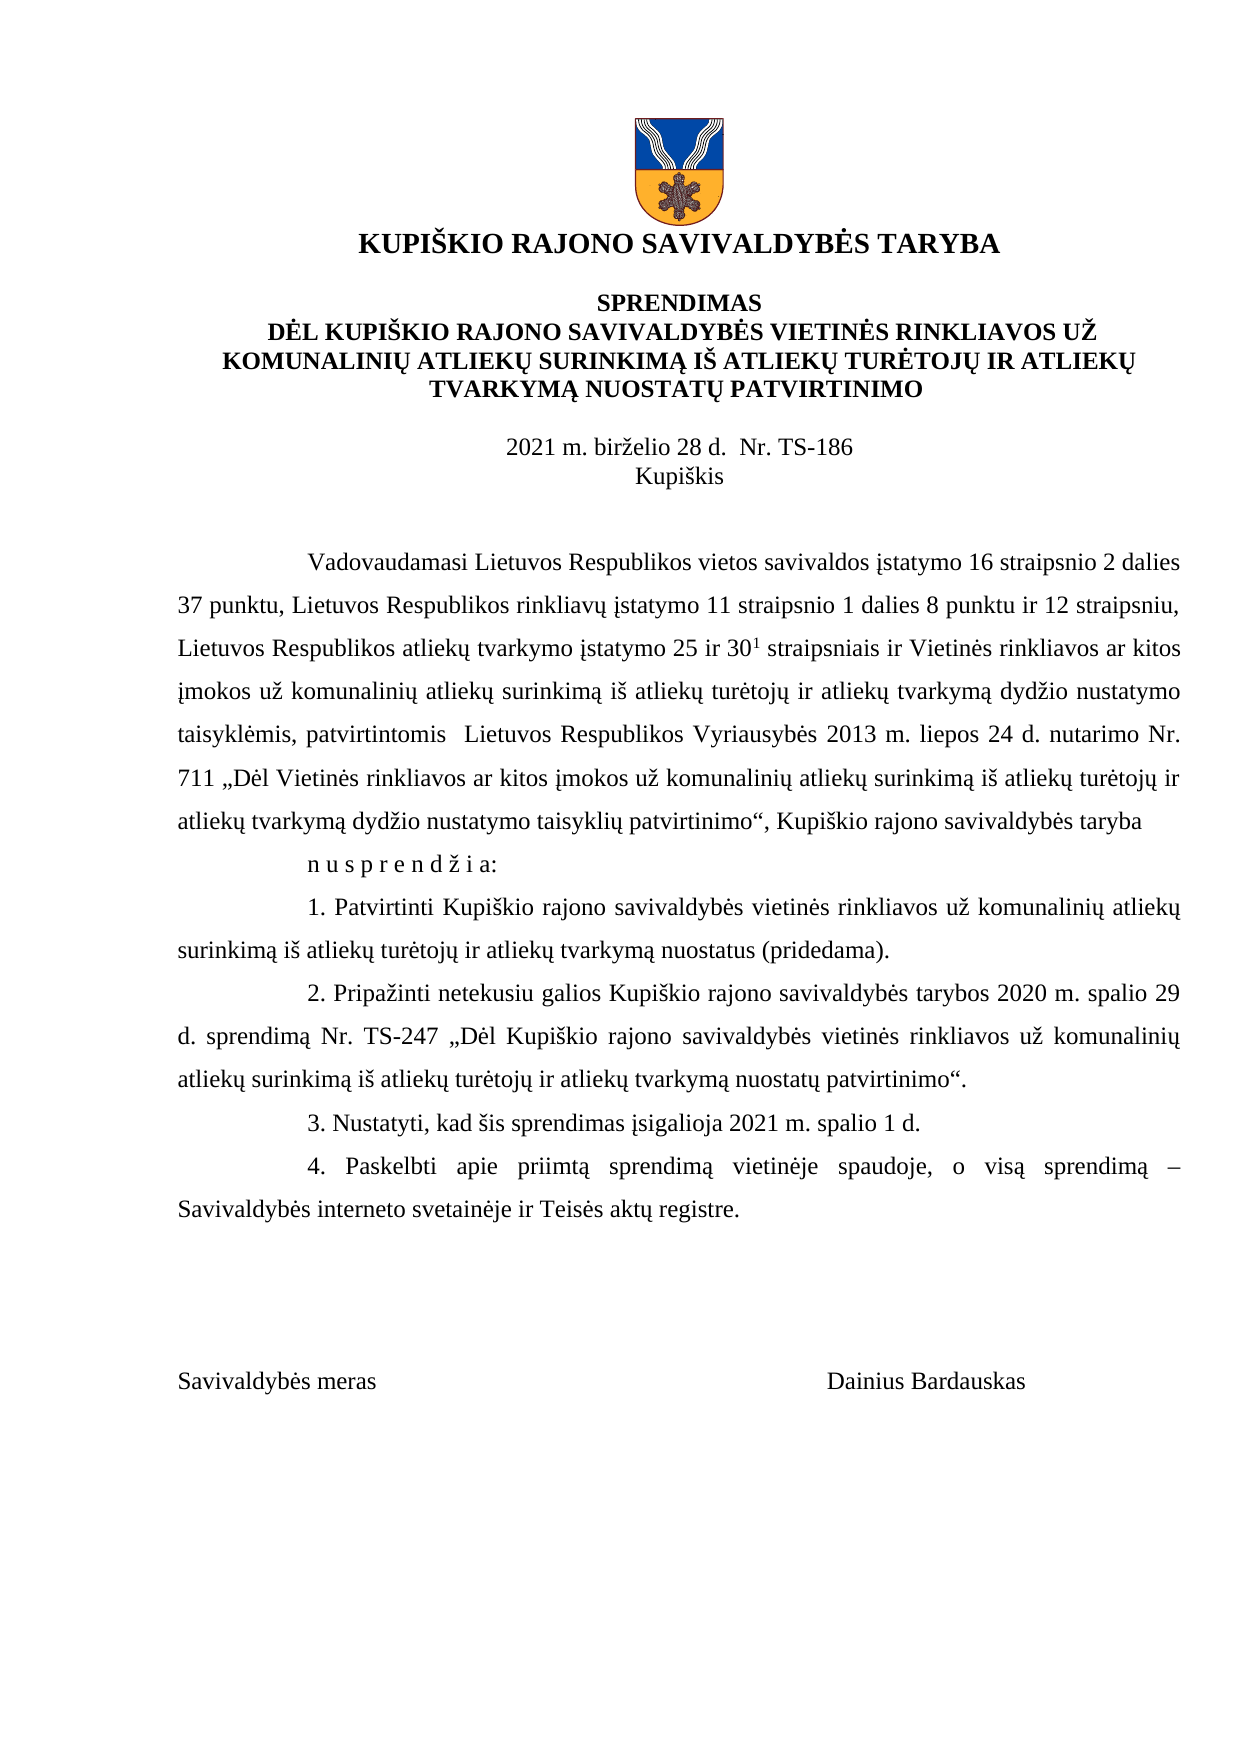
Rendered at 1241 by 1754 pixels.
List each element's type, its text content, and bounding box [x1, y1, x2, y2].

text Vadovaudamasi Lietuvos Respublikos vietos savivaldos įstatymo 16 straipsnio 2 dalies 37 punktu, Lietuvos Respublikos rinkliavų įstatymo 11 straipsnio 1 dalies 8 punktu ir 12 straipsniu, Lietuvos Respublikos atliekų tvarkymo įstatymo 25 ir 301 straipsniais ir Vietinės rinkliavos ar kitos įmokos už komunalinių atliekų surinkimą iš atliekų turėtojų ir atliekų tvarkymą dydžio nustatymo taisyklėmis, patvirtintomis Lietuvos Respublikos Vyriausybės 2013 m. liepos 24 d. nutarimo Nr. 711 „Dėl Vietinės rinkliavos ar kitos įmokos už komunalinių atliekų surinkimą iš atliekų turėtojų ir atliekų tvarkymą dydžio nustatymo taisyklių patvirtinimo“, Kupiškio rajono savivaldybės taryba [177, 547, 1181, 834]
text DĖL KUPIŠKIO RAJONO SAVIVALDYBĖS VIETINĖS RINKLIAVOS UŽ KOMUNALINIŲ ATLIEKŲ SURINKIMĄ IŠ ATLIEKŲ TURĖTOJŲ IR ATLIEKŲ TVARKYMĄ NUOSTATŲ PATVIRTINIMO [177, 317, 1181, 403]
text n u s p r e n d ž i a: [177, 849, 1181, 878]
text 3. Nustatyti, kad šis sprendimas įsigalioja 2021 m. spalio 1 d. [177, 1108, 1181, 1136]
text Savivaldybės meras Dainius Bardauskas [177, 1366, 1181, 1395]
text KUPIŠKIO RAJONO SAVIVALDYBĖS TARYBA [177, 226, 1181, 259]
text 2. Pripažinti netekusiu galios Kupiškio rajono savivaldybės tarybos 2020 m. spalio 29 d. sprendimą Nr. TS-247 „Dėl Kupiškio rajono savivaldybės vietinės rinkliavos už komunalinių atliekų surinkimą iš atliekų turėtojų ir atliekų tvarkymą nuostatų patvirtinimo“. [177, 978, 1181, 1093]
text SPRENDIMAS [177, 288, 1181, 317]
text 2021 m. birželio 28 d. Nr. TS-186 [177, 432, 1181, 461]
text 1. Patvirtinti Kupiškio rajono savivaldybės vietinės rinkliavos už komunalinių atliekų surinkimą iš atliekų turėtojų ir atliekų tvarkymą nuostatus (pridedama). [177, 892, 1181, 964]
text Kupiškis [177, 461, 1181, 489]
text 4. Paskelbti apie priimtą sprendimą vietinėje spaudoje, o visą sprendimą – Savivaldybės interneto svetainėje ir Teisės aktų registre. [177, 1151, 1181, 1223]
